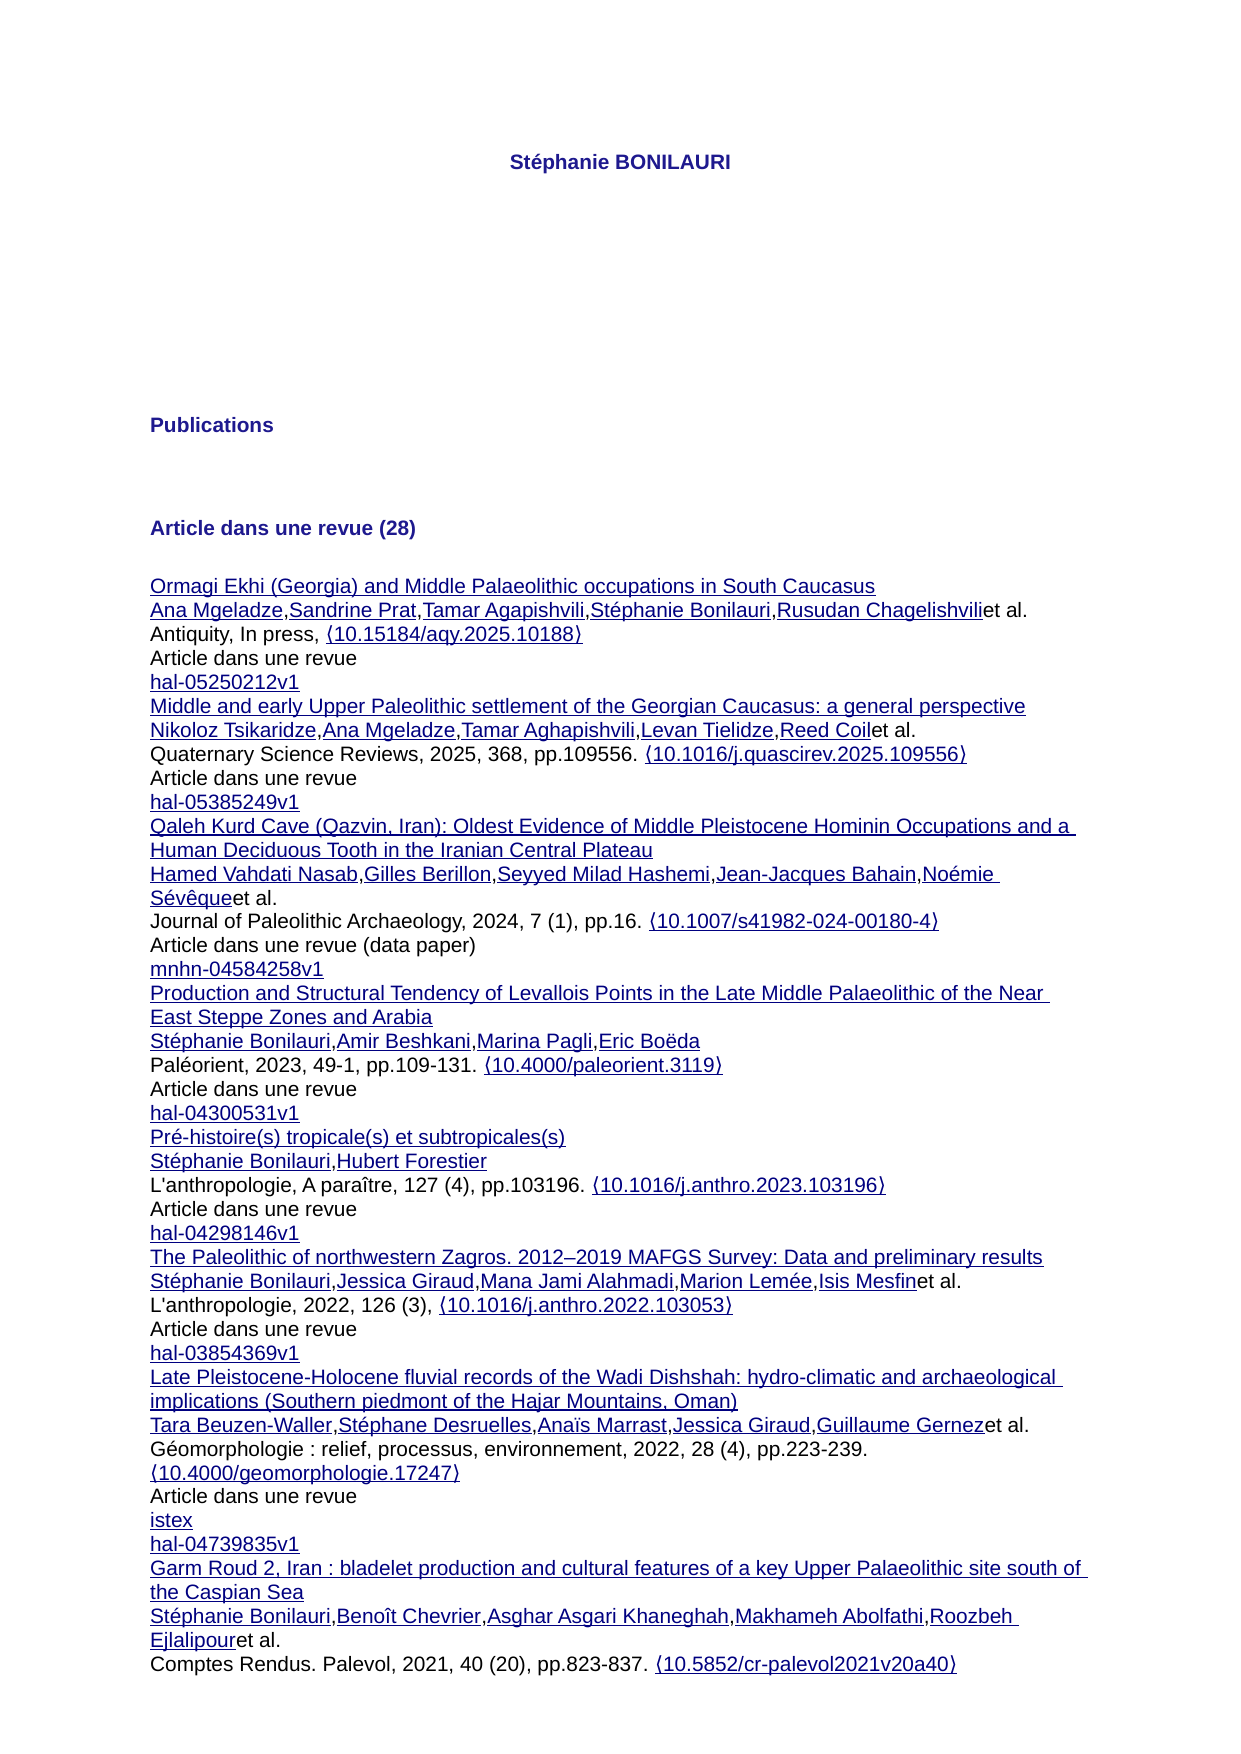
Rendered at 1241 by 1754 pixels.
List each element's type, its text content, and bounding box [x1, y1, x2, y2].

table_cell Late Pleistocene-Holocene fluvial records of the Wadi Dishshah: hydro-climatic and archaeological implications (Southern piedmont of the Hajar Mountains, Oman) Tara Beuzen-Waller,Stéphane Desruelles,Anaïs Marrast,Jessica Giraud,Guillaume Gernezet al. Géomorphologie : relief, processus, environnement, 2022, 28 (4), pp.223-239. ⟨10.4000/geomorphologie.17247⟩ Article dans une revue istex hal-04739835v1 [150, 1365, 1090, 1556]
table_header Ormagi Ekhi (Georgia) and Middle Palaeolithic occupations in South Caucasus Ana Mgeladze,Sandrine Prat,Tamar Agapishvili,Stéphanie Bonilauri,Rusudan Chagelishviliet al. Antiquity, In press, ⟨10.15184/aqy.2025.10188⟩ Article dans une revue hal-05250212v1 [150, 574, 1090, 694]
subtitle Article dans une revue (28) [150, 516, 1090, 539]
table_cell Garm Roud 2, Iran : bladelet production and cultural features of a key Upper Palaeolithic site south of the Caspian Sea Stéphanie Bonilauri,Benoît Chevrier,Asghar Asgari Khaneghah,Makhameh Abolfathi,Roozbeh Ejlalipouret al. Comptes Rendus. Palevol, 2021, 40 (20), pp.823-837. ⟨10.5852/cr-palevol2021v20a40⟩ [150, 1556, 1090, 1676]
table_cell Production and Structural Tendency of Levallois Points in the Late Middle Palaeolithic of the Near East Steppe Zones and Arabia Stéphanie Bonilauri,Amir Beshkani,Marina Pagli,Eric Boëda Paléorient, 2023, 49-1, pp.109-131. ⟨10.4000/paleorient.3119⟩ Article dans une revue hal-04300531v1 [150, 981, 1090, 1125]
table_cell Pré-histoire(s) tropicale(s) et subtropicales(s) Stéphanie Bonilauri,Hubert Forestier L'anthropologie, A paraître, 127 (4), pp.103196. ⟨10.1016/j.anthro.2023.103196⟩ Article dans une revue hal-04298146v1 [150, 1125, 1090, 1245]
table_cell The Paleolithic of northwestern Zagros. 2012–2019 MAFGS Survey: Data and preliminary results Stéphanie Bonilauri,Jessica Giraud,Mana Jami Alahmadi,Marion Lemée,Isis Mesfinet al. L'anthropologie, 2022, 126 (3), ⟨10.1016/j.anthro.2022.103053⟩ Article dans une revue hal-03854369v1 [150, 1245, 1090, 1364]
table_cell Qaleh Kurd Cave (Qazvin, Iran): Oldest Evidence of Middle Pleistocene Hominin Occupations and a Human Deciduous Tooth in the Iranian Central Plateau Hamed Vahdati Nasab,Gilles Berillon,Seyyed Milad Hashemi,Jean-Jacques Bahain,Noémie Sévêqueet al. Journal of Paleolithic Archaeology, 2024, 7 (1), pp.16. ⟨10.1007/s41982-024-00180-4⟩ Article dans une revue (data paper) mnhn-04584258v1 [150, 814, 1090, 981]
table_cell Middle and early Upper Paleolithic settlement of the Georgian Caucasus: a general perspective Nikoloz Tsikaridze,Ana Mgeladze,Tamar Aghapishvili,Levan Tielidze,Reed Coilet al. Quaternary Science Reviews, 2025, 368, pp.109556. ⟨10.1016/j.quascirev.2025.109556⟩ Article dans une revue hal-05385249v1 [150, 694, 1090, 813]
subtitle Stéphanie BONILAURI [150, 150, 1090, 174]
subtitle Publications [150, 412, 1090, 436]
